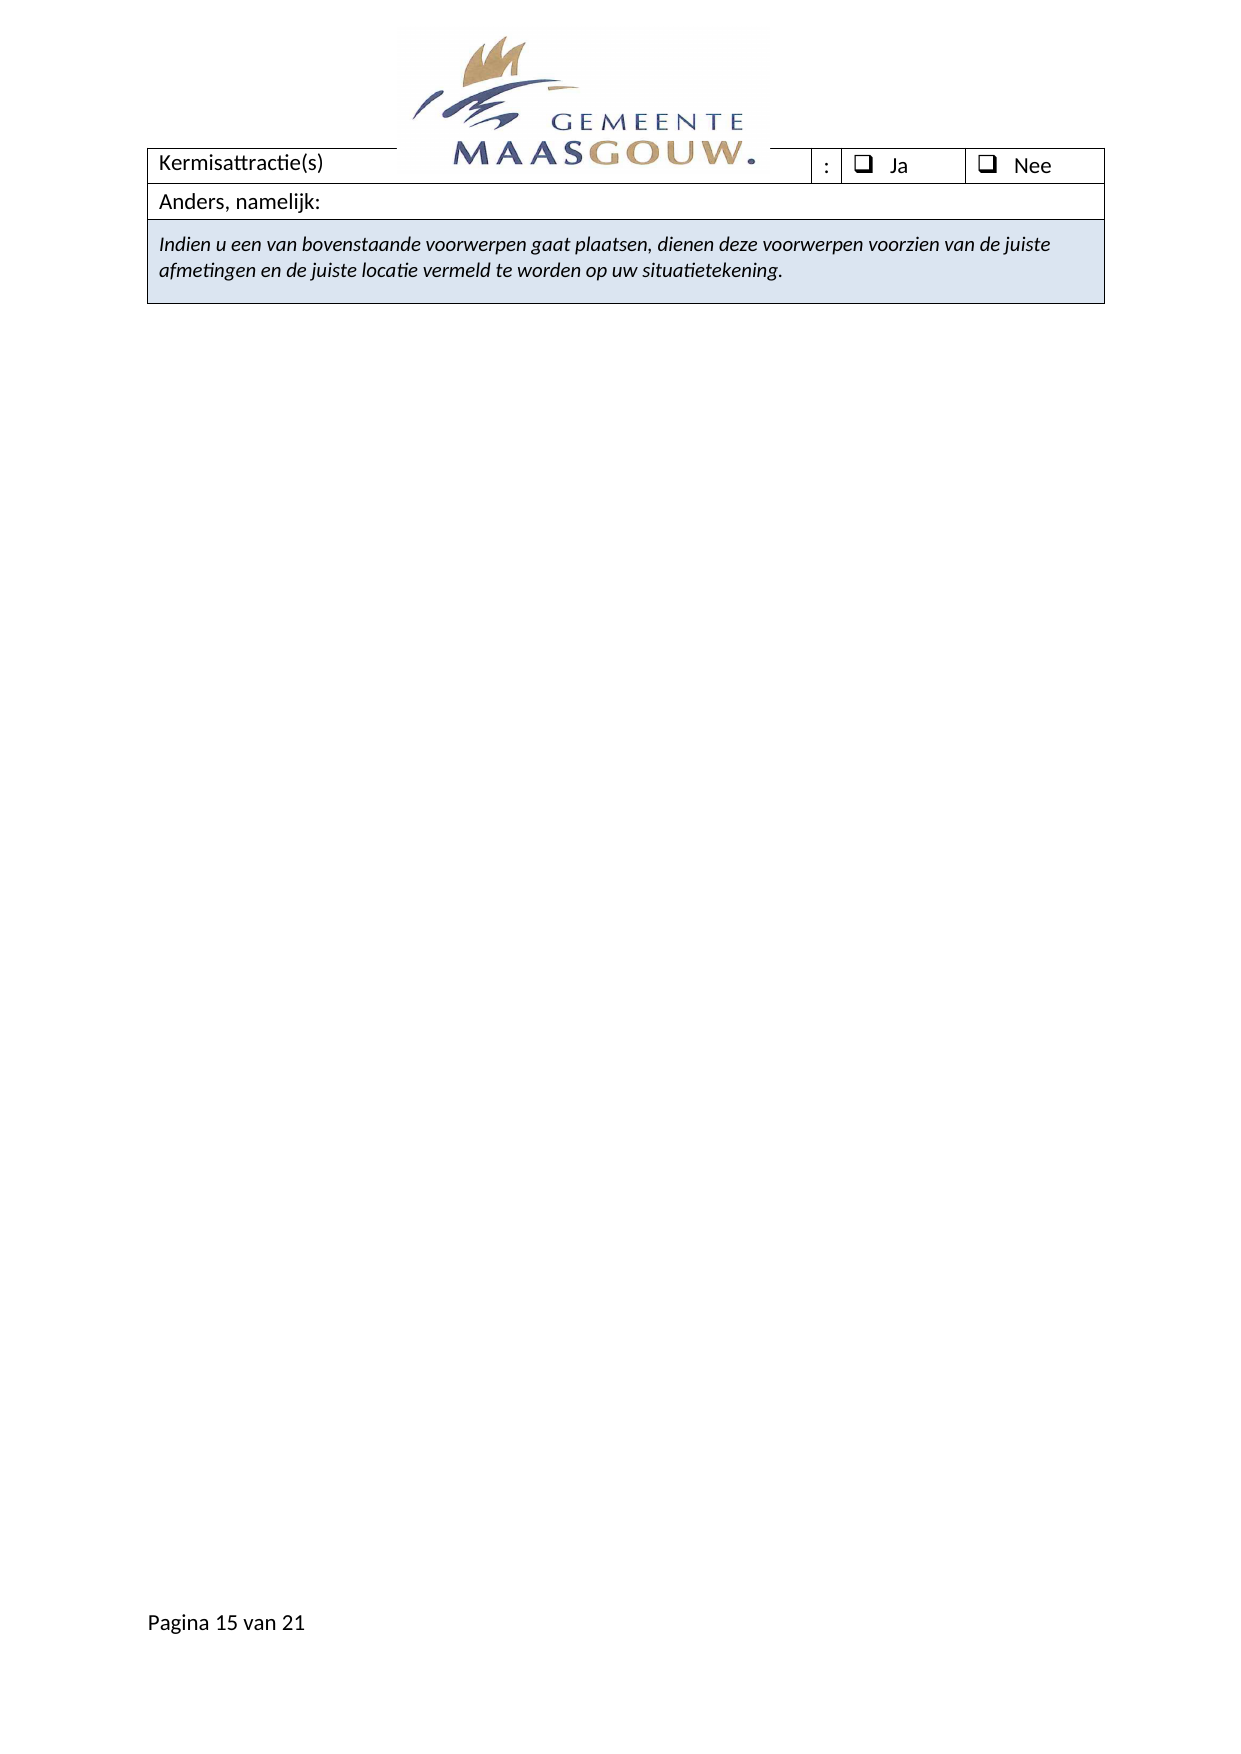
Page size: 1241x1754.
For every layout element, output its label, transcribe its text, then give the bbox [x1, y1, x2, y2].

table_cell : [812, 149, 841, 183]
table_cell Kermisattractie(s) [148, 149, 811, 183]
table_cell Ja [842, 149, 965, 183]
table_cell Nee [966, 149, 1104, 183]
table_cell Indien u een van bovenstaande voorwerpen gaat plaatsen, dienen deze voorwerpen voorzien van de juiste afmetingen en de juiste locatie vermeld te worden op uw situatietekening. [148, 220, 1104, 303]
table_cell Anders, namelijk: [148, 184, 1104, 218]
